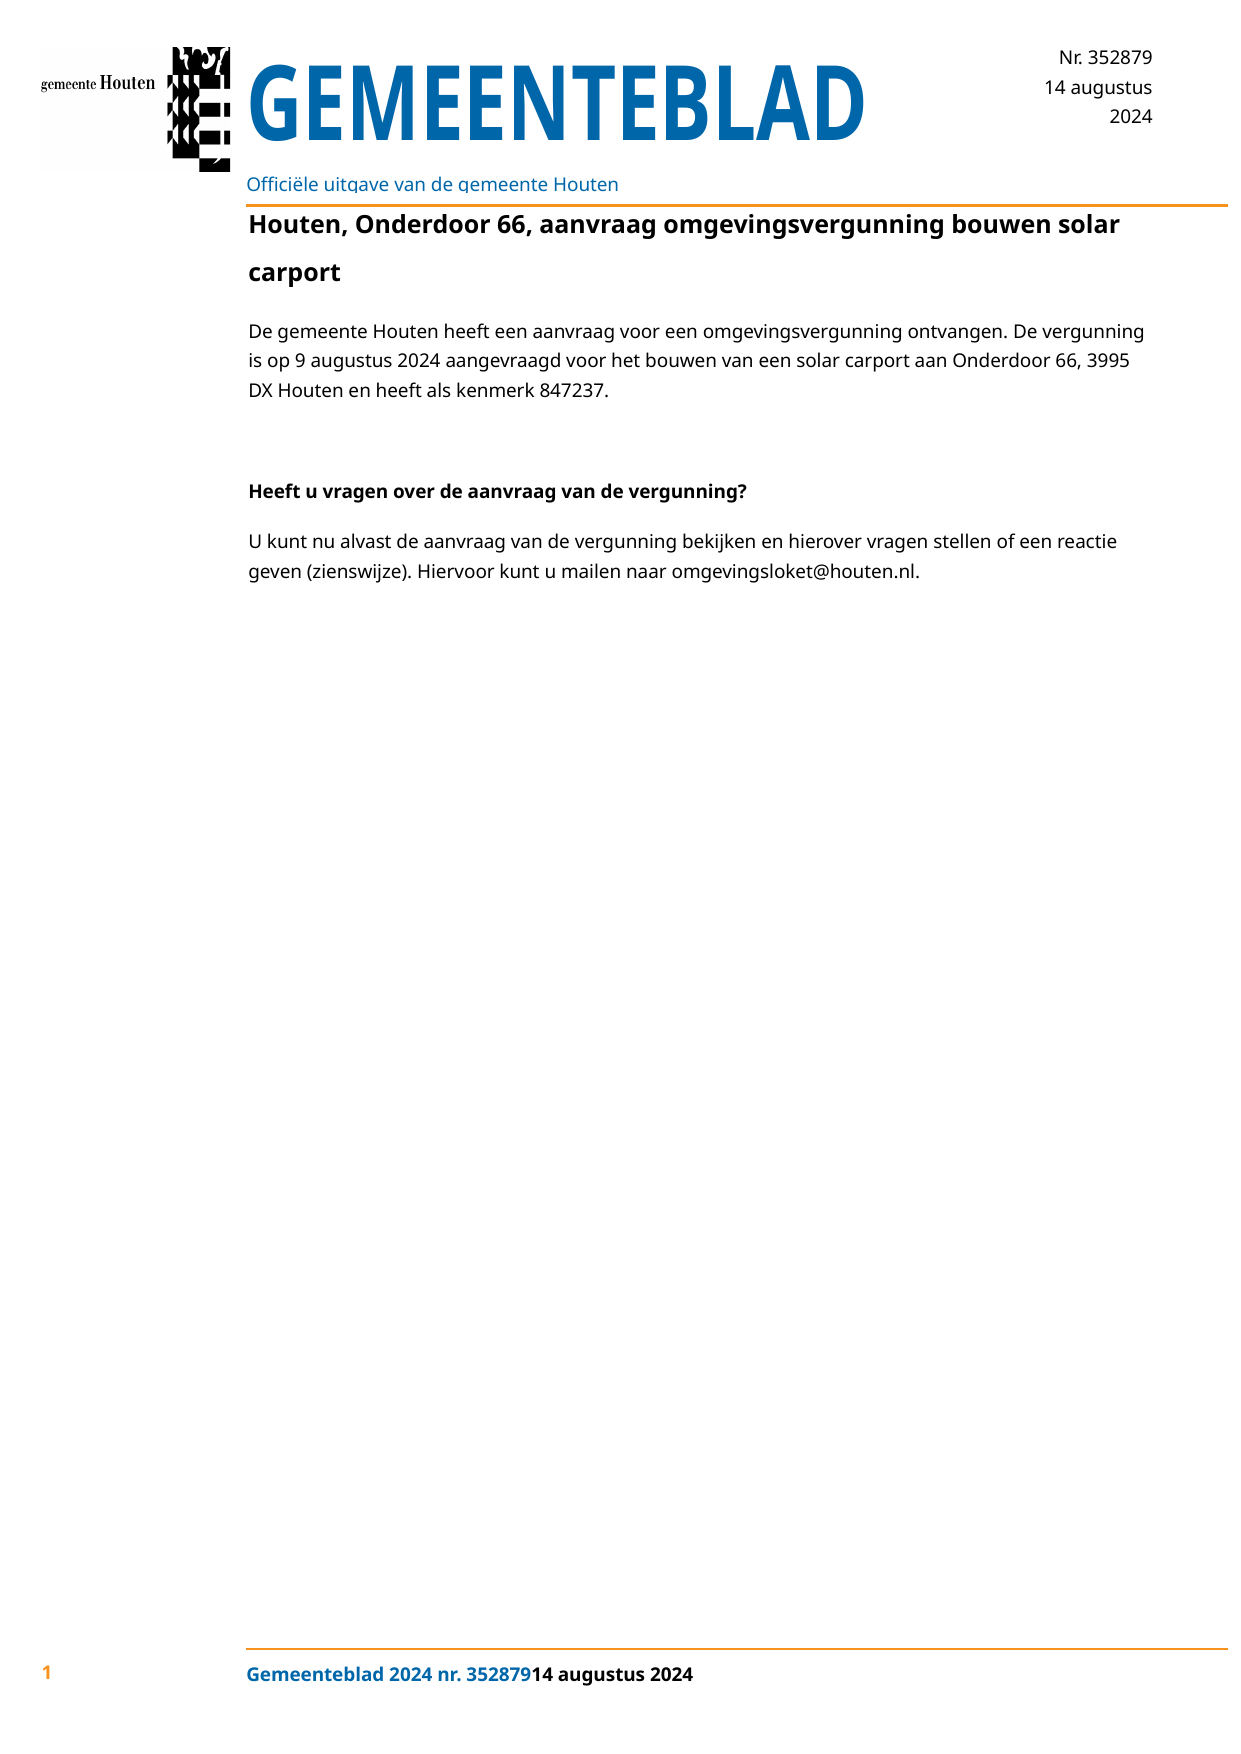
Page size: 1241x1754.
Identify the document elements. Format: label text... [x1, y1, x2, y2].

picture [41, 47, 231, 172]
text U kunt nu alvast de aanvraag van de vergunning bekijken en hierover vragen stellen of een reactie geven (zienswijze). Hiervoor kunt u mailen naar omgevingsloket@houten.nl. [248, 528, 1152, 584]
text Houten, Onderdoor 66, aanvraag omgevingsvergunning bouwen solar carport [248, 207, 1152, 288]
text Heeft u vragen over de aanvraag van de vergunning? [248, 478, 1152, 504]
text De gemeente Houten heeft een aanvraag voor een omgevingsvergunning ontvangen. De vergunning is op 9 augustus 2024 aangevraagd voor het bouwen van een solar carport aan Onderdoor 66, 3995 DX Houten en heeft als kenmerk 847237. [248, 318, 1152, 403]
